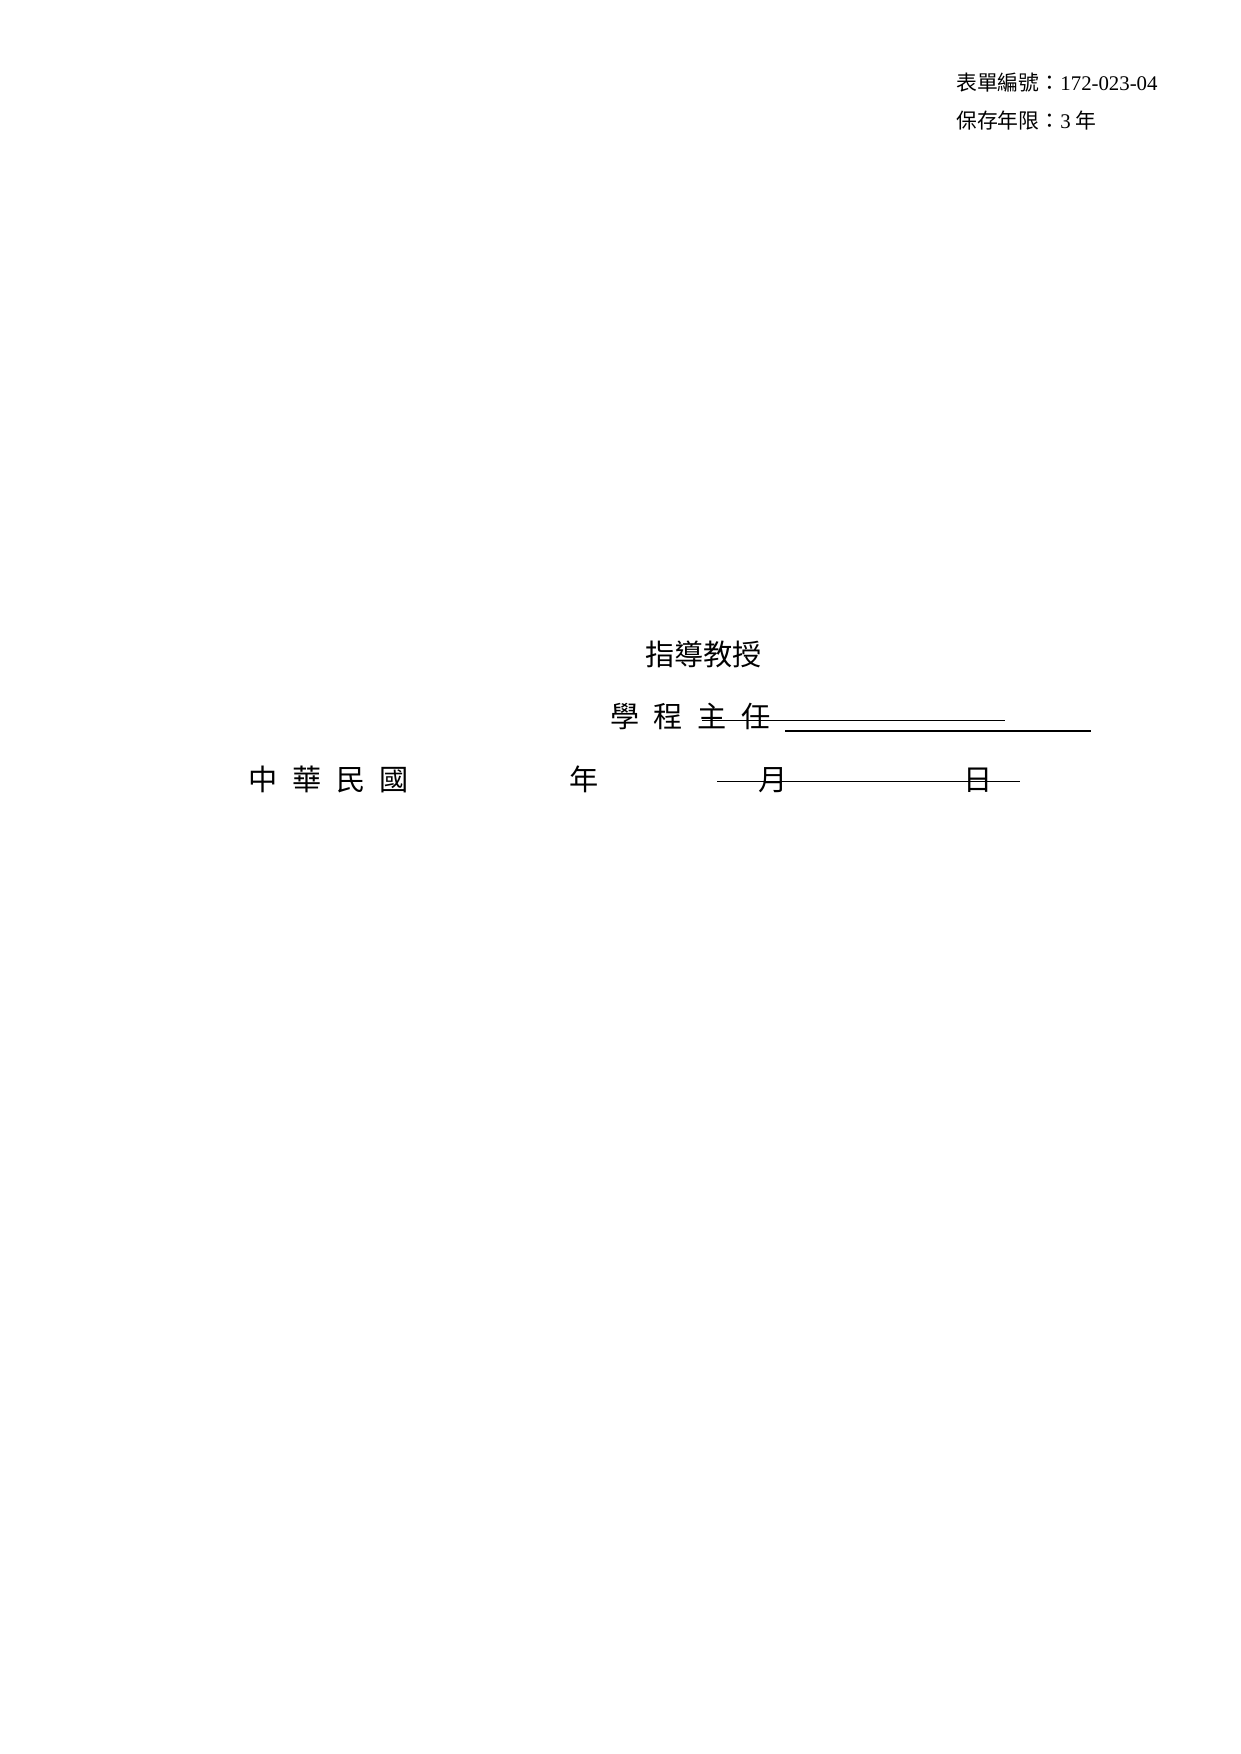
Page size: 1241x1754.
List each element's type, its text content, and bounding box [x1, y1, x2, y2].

text 中 華 民 國 年 月 日 [77, 736, 1163, 798]
text 指導教授 [177, 611, 1163, 673]
text 學 程 主 任 [177, 673, 1163, 736]
